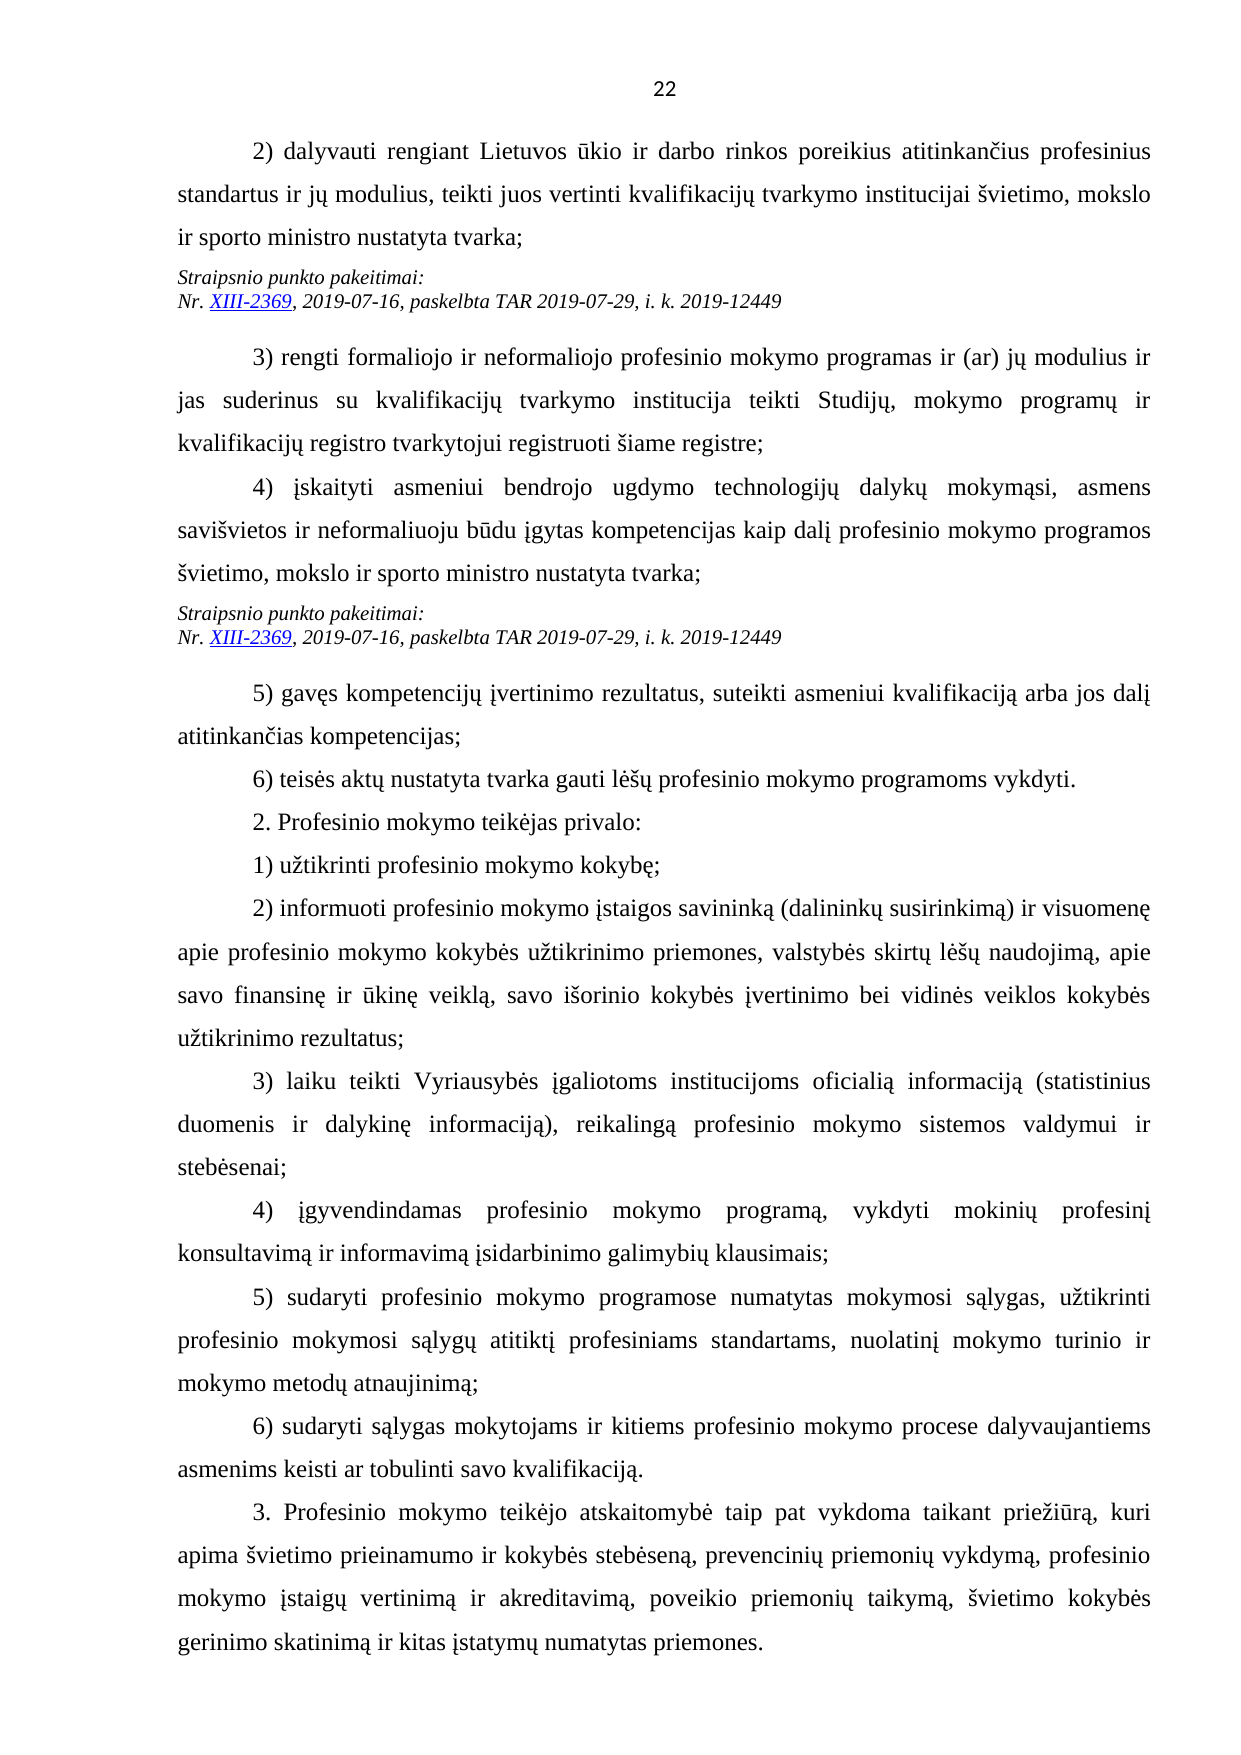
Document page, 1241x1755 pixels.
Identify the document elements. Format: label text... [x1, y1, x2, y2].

text 3) laiku teikti Vyriausybės įgaliotoms institucijoms oficialią informaciją (statistinius duomenis ir dalykinę informaciją), reikalingą profesinio mokymo sistemos valdymui ir stebėsenai; [177, 1066, 1152, 1181]
text 3. Profesinio mokymo teikėjo atskaitomybė taip pat vykdoma taikant priežiūrą, kuri apima švietimo prieinamumo ir kokybės stebėseną, prevencinių priemonių vykdymą, profesinio mokymo įstaigų vertinimą ir akreditavimą, poveikio priemonių taikymą, švietimo kokybės gerinimo skatinimą ir kitas įstatymų numatytas priemones. [177, 1497, 1152, 1655]
text 6) sudaryti sąlygas mokytojams ir kitiems profesinio mokymo procese dalyvaujantiems asmenims keisti ar tobulinti savo kvalifikaciją. [177, 1411, 1152, 1483]
text Nr. XIII-2369, 2019-07-16, paskelbta TAR 2019-07-29, i. k. 2019-12449 [177, 625, 1152, 649]
text 3) rengti formaliojo ir neformaliojo profesinio mokymo programas ir (ar) jų modulius ir jas suderinus su kvalifikacijų tvarkymo institucija teikti Studijų, mokymo programų ir kvalifikacijų registro tvarkytojui registruoti šiame registre; [177, 342, 1152, 457]
text 2) informuoti profesinio mokymo įstaigos savininką (dalininkų susirinkimą) ir visuomenę apie profesinio mokymo kokybės užtikrinimo priemones, valstybės skirtų lėšų naudojimą, apie savo finansinę ir ūkinę veiklą, savo išorinio kokybės įvertinimo bei vidinės veiklos kokybės užtikrinimo rezultatus; [177, 893, 1152, 1052]
text 5) gavęs kompetencijų įvertinimo rezultatus, suteikti asmeniui kvalifikaciją arba jos dalį atitinkančias kompetencijas; [177, 678, 1152, 750]
text Straipsnio punkto pakeitimai: [177, 601, 1152, 625]
text 5) sudaryti profesinio mokymo programose numatytas mokymosi sąlygas, užtikrinti profesinio mokymosi sąlygų atitiktį profesiniams standartams, nuolatinį mokymo turinio ir mokymo metodų atnaujinimą; [177, 1282, 1152, 1397]
text Nr. XIII-2369, 2019-07-16, paskelbta TAR 2019-07-29, i. k. 2019-12449 [177, 289, 1152, 313]
text 1) užtikrinti profesinio mokymo kokybę; [177, 850, 1152, 879]
text Straipsnio punkto pakeitimai: [177, 265, 1152, 289]
text 6) teisės aktų nustatyta tvarka gauti lėšų profesinio mokymo programoms vykdyti. [177, 764, 1152, 793]
text 2) dalyvauti rengiant Lietuvos ūkio ir darbo rinkos poreikius atitinkančius profesinius standartus ir jų modulius, teikti juos vertinti kvalifikacijų tvarkymo institucijai švietimo, mokslo ir sporto ministro nustatyta tvarka; [177, 136, 1152, 251]
text 4) įskaityti asmeniui bendrojo ugdymo technologijų dalykų mokymąsi, asmens savišvietos ir neformaliuoju būdu įgytas kompetencijas kaip dalį profesinio mokymo programos švietimo, mokslo ir sporto ministro nustatyta tvarka; [177, 472, 1152, 587]
text 2. Profesinio mokymo teikėjas privalo: [177, 807, 1152, 836]
text 4) įgyvendindamas profesinio mokymo programą, vykdyti mokinių profesinį konsultavimą ir informavimą įsidarbinimo galimybių klausimais; [177, 1195, 1152, 1267]
